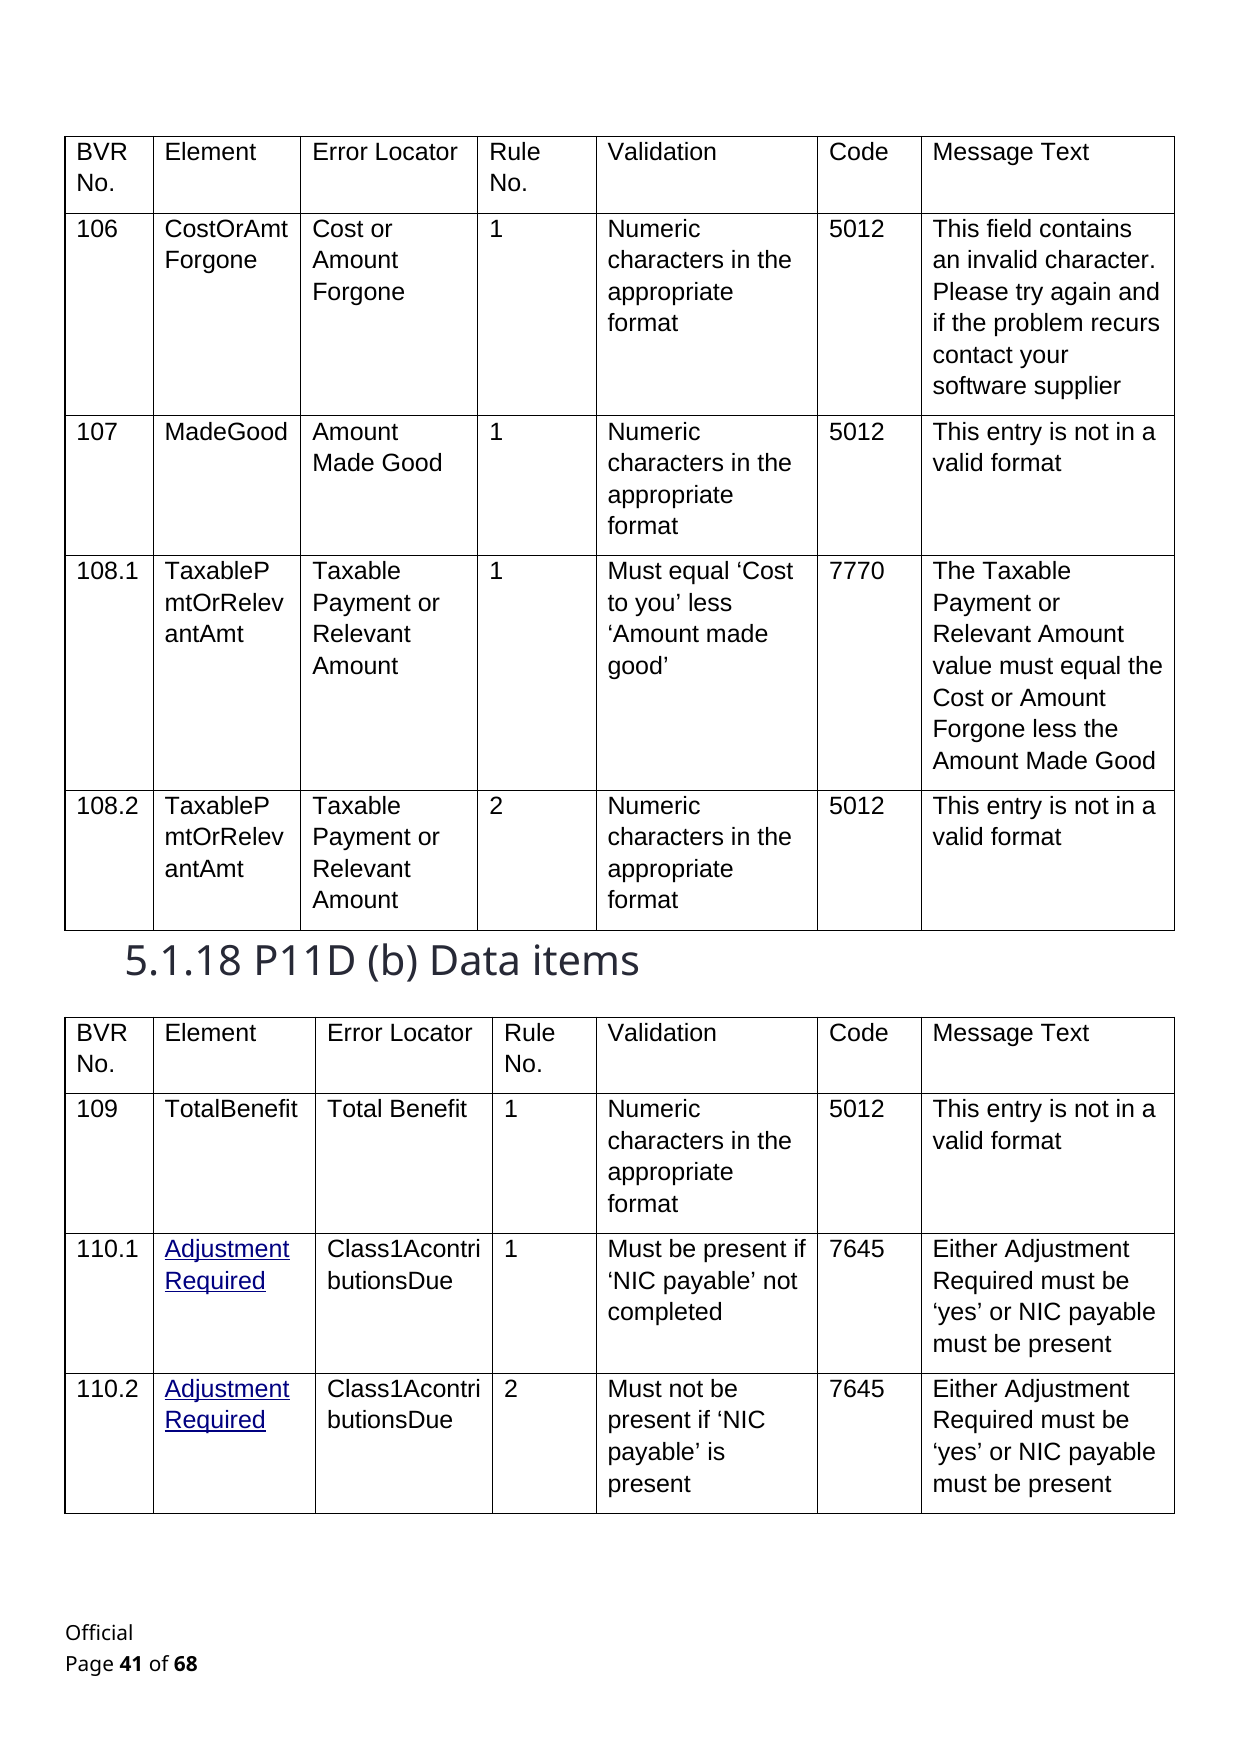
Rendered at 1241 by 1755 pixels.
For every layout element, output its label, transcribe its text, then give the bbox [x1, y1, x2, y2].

table_cell Class1AcontributionsDue [316, 1234, 492, 1373]
table_cell Must be present if ‘NIC payable’ not completed [597, 1234, 817, 1373]
table_header Element [154, 137, 300, 212]
table_cell 5012 [818, 416, 921, 555]
table_cell Must not be present if ‘NIC payable’ is present [597, 1374, 817, 1513]
table_cell MadeGood [154, 416, 300, 555]
table_cell 1 [478, 556, 596, 790]
table_cell 1 [478, 214, 596, 415]
table_cell 7645 [818, 1234, 921, 1373]
table_cell Numeric characters in the appropriate format [597, 416, 817, 555]
table_cell This entry is not in a valid format [922, 416, 1174, 555]
table_header Message Text [922, 1018, 1174, 1093]
table_cell Either Adjustment Required must be ‘yes’ or NIC payable must be present [922, 1234, 1174, 1373]
table_cell 2 [478, 791, 596, 929]
table_header BVR No. [66, 1018, 153, 1093]
table_cell TotalBenefit [154, 1094, 315, 1233]
table_cell 107 [66, 416, 153, 555]
table_cell 5012 [818, 214, 921, 415]
table_cell 1 [493, 1094, 596, 1233]
table_cell TaxablePmtOrRelevantAmt [154, 791, 300, 929]
table_header Rule No. [493, 1018, 596, 1093]
table_cell AdjustmentRequired [154, 1234, 315, 1373]
table_cell 109 [66, 1094, 153, 1233]
table_cell 108.1 [66, 556, 153, 790]
table_header Error Locator [316, 1018, 492, 1093]
table_cell Class1AcontributionsDue [316, 1374, 492, 1513]
table_cell Either Adjustment Required must be ‘yes’ or NIC payable must be present [922, 1374, 1174, 1513]
table_cell CostOrAmtForgone [154, 214, 300, 415]
table_header Element [154, 1018, 315, 1093]
table_cell 1 [493, 1234, 596, 1373]
table_cell Total Benefit [316, 1094, 492, 1233]
table_header Validation [597, 1018, 817, 1093]
table_cell 7645 [818, 1374, 921, 1513]
table_header Message Text [922, 137, 1174, 212]
table_header Code [818, 1018, 921, 1093]
table_cell 5012 [818, 1094, 921, 1233]
table_cell 7770 [818, 556, 921, 790]
table_cell Numeric characters in the appropriate format [597, 791, 817, 929]
table_cell 5012 [818, 791, 921, 929]
table_header Rule No. [478, 137, 596, 212]
table_header Code [818, 137, 921, 212]
table_cell 2 [493, 1374, 596, 1513]
table_cell Amount Made Good [301, 416, 477, 555]
table_cell 108.2 [66, 791, 153, 929]
table_cell Cost or Amount Forgone [301, 214, 477, 415]
table_cell TaxablePmtOrRelevantAmt [154, 556, 300, 790]
table_header Error Locator [301, 137, 477, 212]
table_cell Must equal ‘Cost to you’ less ‘Amount made good’ [597, 556, 817, 790]
table_cell 1 [478, 416, 596, 555]
table_cell 110.2 [66, 1374, 153, 1513]
subtitle P11D (b) Data items [124, 931, 1175, 987]
table_cell 106 [66, 214, 153, 415]
table_header BVR No. [66, 137, 153, 212]
table_cell The Taxable Payment or Relevant Amount value must equal the Cost or Amount Forgone less the Amount Made Good [922, 556, 1174, 790]
table_cell Taxable Payment or Relevant Amount [301, 791, 477, 929]
table_header Validation [597, 137, 817, 212]
table_cell Numeric characters in the appropriate format [597, 214, 817, 415]
table_cell Taxable Payment or Relevant Amount [301, 556, 477, 790]
table_cell 110.1 [66, 1234, 153, 1373]
table_cell This field contains an invalid character. Please try again and if the problem recurs contact your software supplier [922, 214, 1174, 415]
table_cell This entry is not in a valid format [922, 1094, 1174, 1233]
table_cell AdjustmentRequired [154, 1374, 315, 1513]
table_cell This entry is not in a valid format [922, 791, 1174, 929]
table_cell Numeric characters in the appropriate format [597, 1094, 817, 1233]
